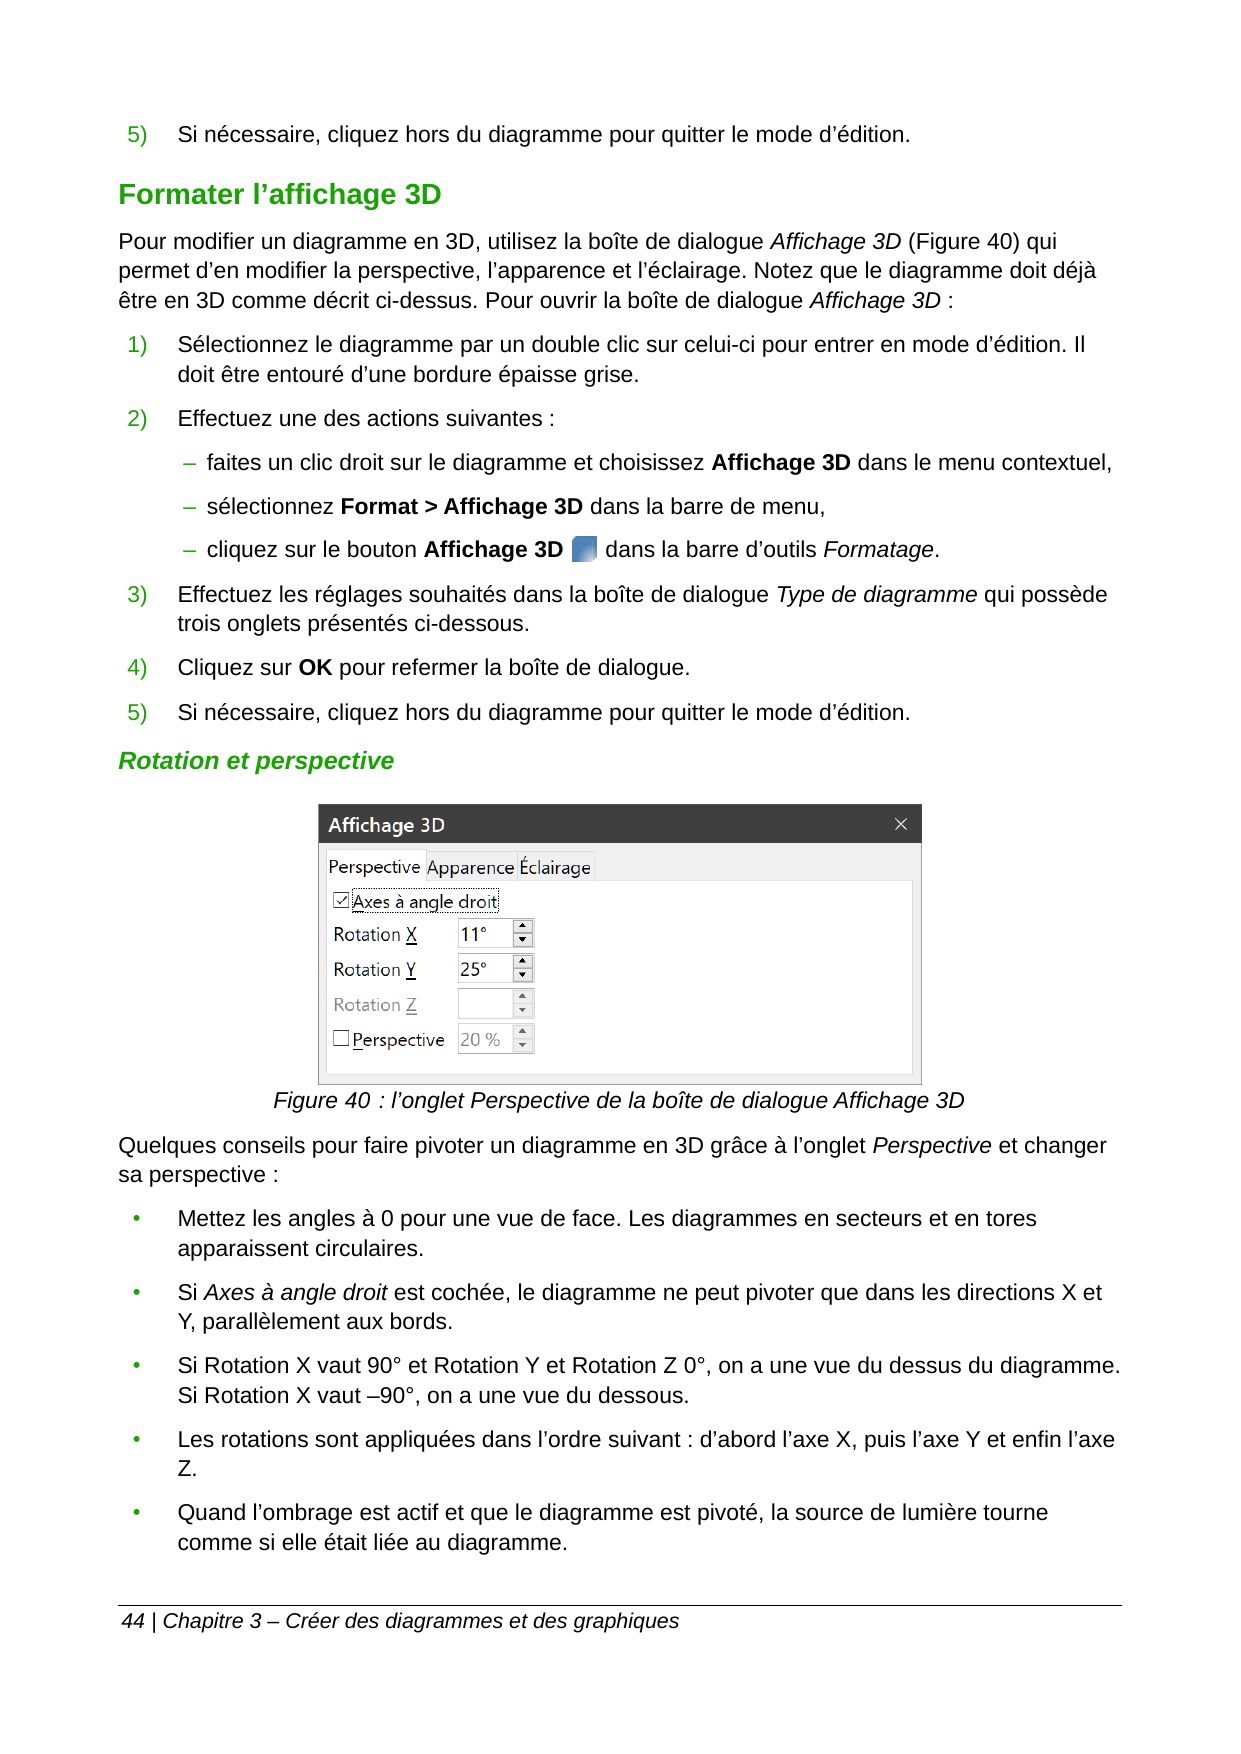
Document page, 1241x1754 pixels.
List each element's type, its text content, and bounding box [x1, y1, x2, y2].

subtitle Rotation et perspective [118, 745, 1122, 775]
list faites un clic droit sur le diagramme et choisissez Affichage 3D dans le menu contextuel, [183, 446, 1122, 475]
list Si nécessaire, cliquez hors du diagramme pour quitter le mode d’édition. [148, 695, 1122, 725]
list Quand l’ombrage est actif et que le diagramme est pivoté, la source de lumière tourne comme si elle était liée au diagramme. [133, 1496, 1122, 1555]
text Figure 40 : l’onglet Perspective de la boîte de dialogue Affichage 3D [118, 1084, 1122, 1114]
list Si Axes à angle droit est cochée, le diagramme ne peut pivoter que dans les directions X et Y, parallèlement aux bords. [133, 1276, 1122, 1334]
list Les rotations sont appliquées dans l’ordre suivant : d’abord l’axe X, puis l’axe Y et enfin l’axe Z. [133, 1423, 1122, 1482]
list Si nécessaire, cliquez hors du diagramme pour quitter le mode d’édition. [148, 118, 1122, 148]
list Cliquez sur OK pour refermer la boîte de dialogue. [148, 651, 1122, 681]
list Si Rotation X vaut 90° et Rotation Y et Rotation Z 0°, on a une vue du dessus du diagramme. Si Rotation X vaut –90°, on a une vue du dessous. [133, 1349, 1122, 1408]
list Effectuez les réglages souhaités dans la boîte de dialogue Type de diagramme qui possède trois onglets présentés ci-dessous. [148, 578, 1122, 637]
text Pour modifier un diagramme en 3D, utilisez la boîte de dialogue Affichage 3D (Figure 40) qui permet d’en modifier la perspective, l’apparence et l’éclairage. Notez que le diagramme doit déjà être en 3D comme décrit ci-dessus. Pour ouvrir la boîte de dialogue Affichage 3D : [118, 225, 1122, 313]
list sélectionnez Format > Affichage 3D dans la barre de menu, [183, 489, 1122, 519]
picture [569, 533, 599, 564]
text Quelques conseils pour faire pivoter un diagramme en 3D grâce à l’onglet Perspective et changer sa perspective : [118, 1128, 1122, 1187]
list dans la barre d’outils Formatage. [599, 534, 1122, 563]
subtitle Formater l’affichage 3D [118, 177, 1122, 210]
list cliquez sur le bouton Affichage 3D [183, 534, 569, 563]
list Sélectionnez le diagramme par un double clic sur celui-ci pour entrer en mode d’édition. Il doit être entouré d’une bordure épaisse grise. [148, 328, 1122, 387]
list Effectuez une des actions suivantes : [148, 401, 1122, 431]
list Mettez les angles à 0 pour une vue de face. Les diagrammes en secteurs et en tores apparaissent circulaires. [133, 1202, 1122, 1261]
picture [318, 804, 922, 1085]
